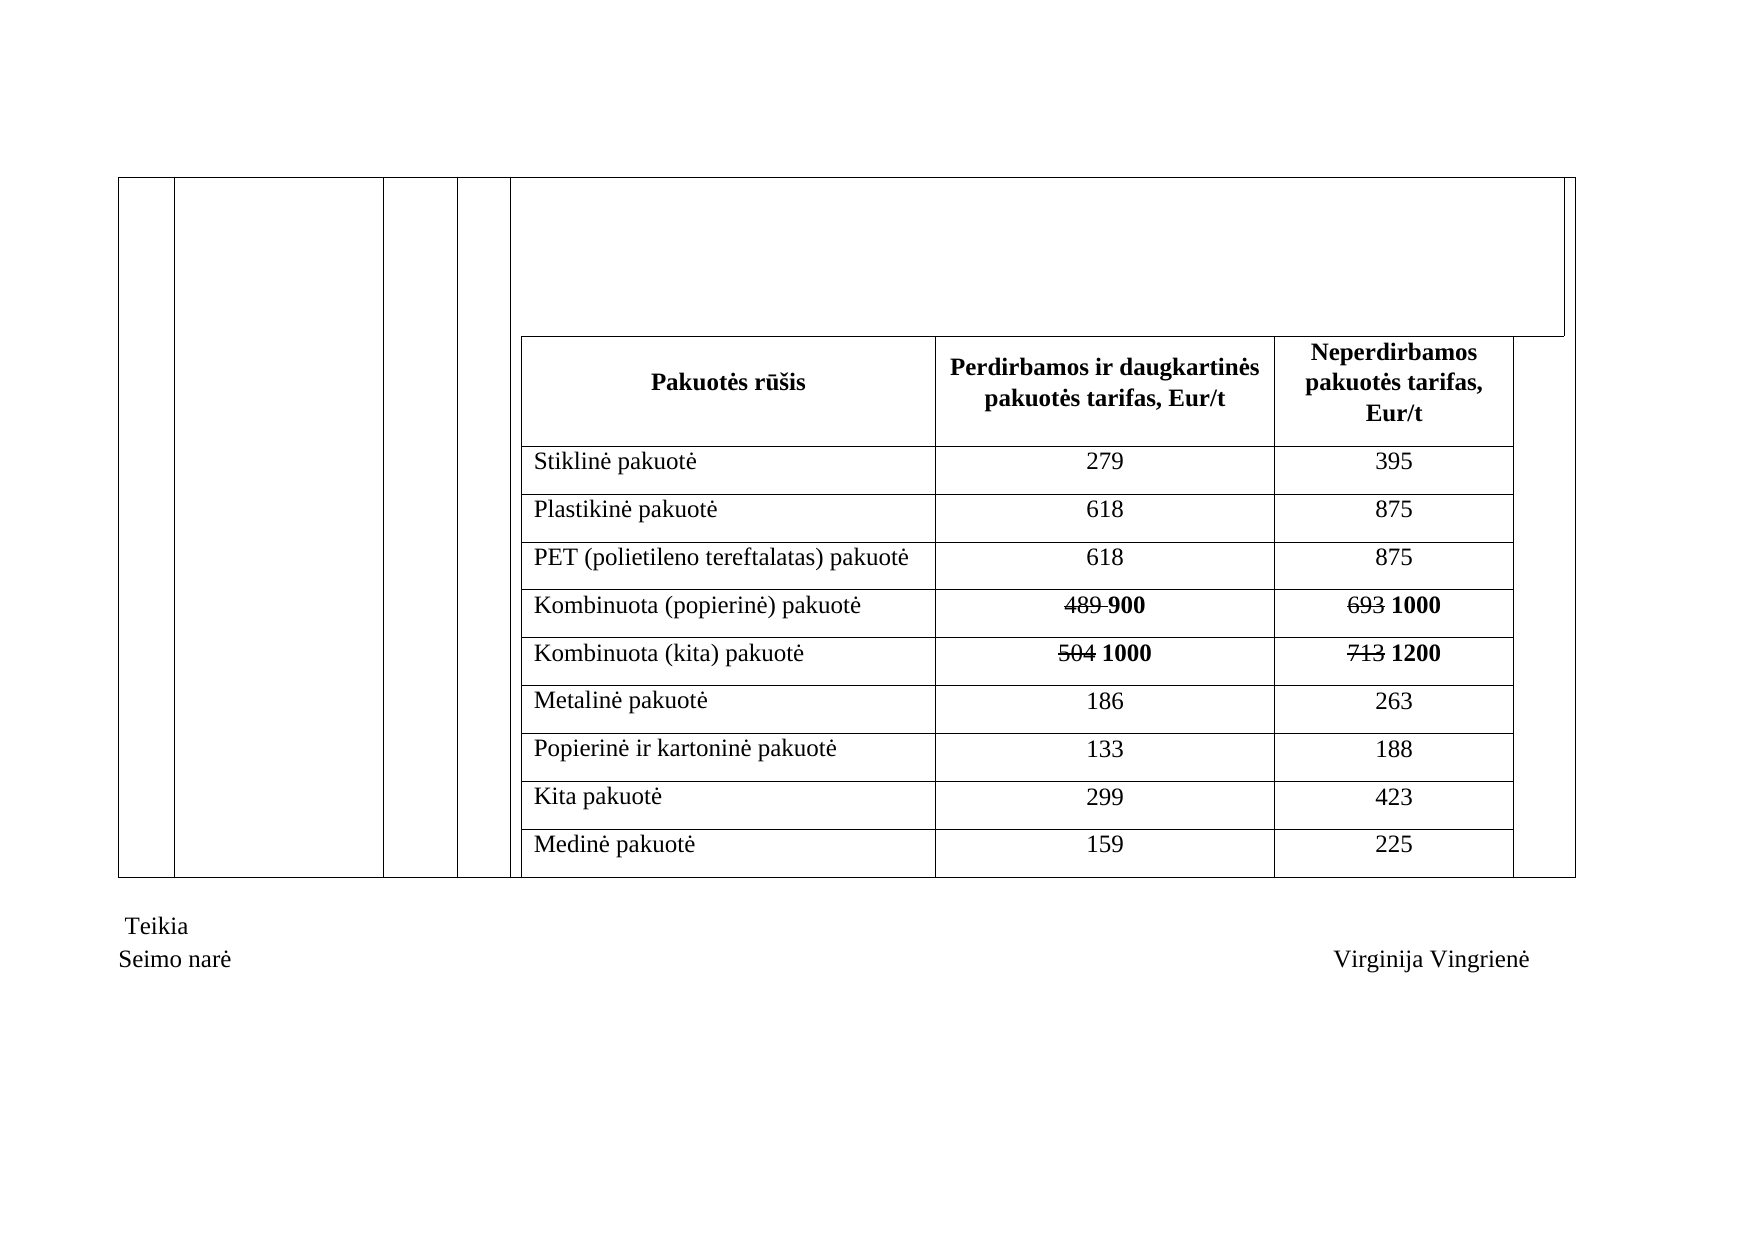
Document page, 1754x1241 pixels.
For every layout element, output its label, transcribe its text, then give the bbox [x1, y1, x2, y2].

table_header Perdirbamos ir daugkartinės pakuotės tarifas, Eur/t [936, 337, 1274, 446]
table_cell 188 [1275, 734, 1513, 781]
table_cell Plastikinė pakuotė [522, 495, 935, 541]
table_cell [458, 178, 510, 877]
table_cell Stiklinė pakuotė [522, 447, 935, 493]
table_cell 263 [1275, 686, 1513, 733]
table_header Pakuotės rūšis [522, 337, 935, 446]
text Seimo narė Virginija Vingrienė [118, 944, 1577, 973]
table_cell Kita pakuotė [522, 782, 935, 829]
table_cell PET (polietileno tereftalatas) pakuotė [522, 543, 935, 589]
table_cell [175, 178, 383, 877]
table_cell [119, 178, 174, 877]
table_cell 875 [1275, 543, 1513, 589]
table_cell 713 1200 [1275, 638, 1513, 685]
table_cell 159 [936, 830, 1274, 877]
table_cell Popierinė ir kartoninė pakuotė [522, 734, 935, 781]
table_cell 225 [1275, 830, 1513, 877]
table_cell Medinė pakuotė [522, 830, 935, 877]
table_cell 504 1000 [936, 638, 1274, 685]
table_cell 489 900 [936, 590, 1274, 637]
table_cell 423 [1275, 782, 1513, 829]
table_cell Metalinė pakuotė [522, 686, 935, 733]
table_cell 279 [936, 447, 1274, 493]
table_cell 395 [1275, 447, 1513, 493]
table_cell 299 [936, 782, 1274, 829]
table_cell Kombinuota (popierinė) pakuotė [522, 590, 935, 637]
table_cell 186 [936, 686, 1274, 733]
table_cell 618 [936, 495, 1274, 541]
table_cell 618 [936, 543, 1274, 589]
table_cell [511, 178, 1575, 877]
text Teikia [118, 911, 1577, 940]
table_cell [384, 178, 457, 877]
table_cell Kombinuota (kita) pakuotė [522, 638, 935, 685]
table_cell 875 [1275, 495, 1513, 541]
table_cell 693 1000 [1275, 590, 1513, 637]
table_cell 133 [936, 734, 1274, 781]
table_header Neperdirbamos pakuotės tarifas, Eur/t [1275, 337, 1513, 446]
